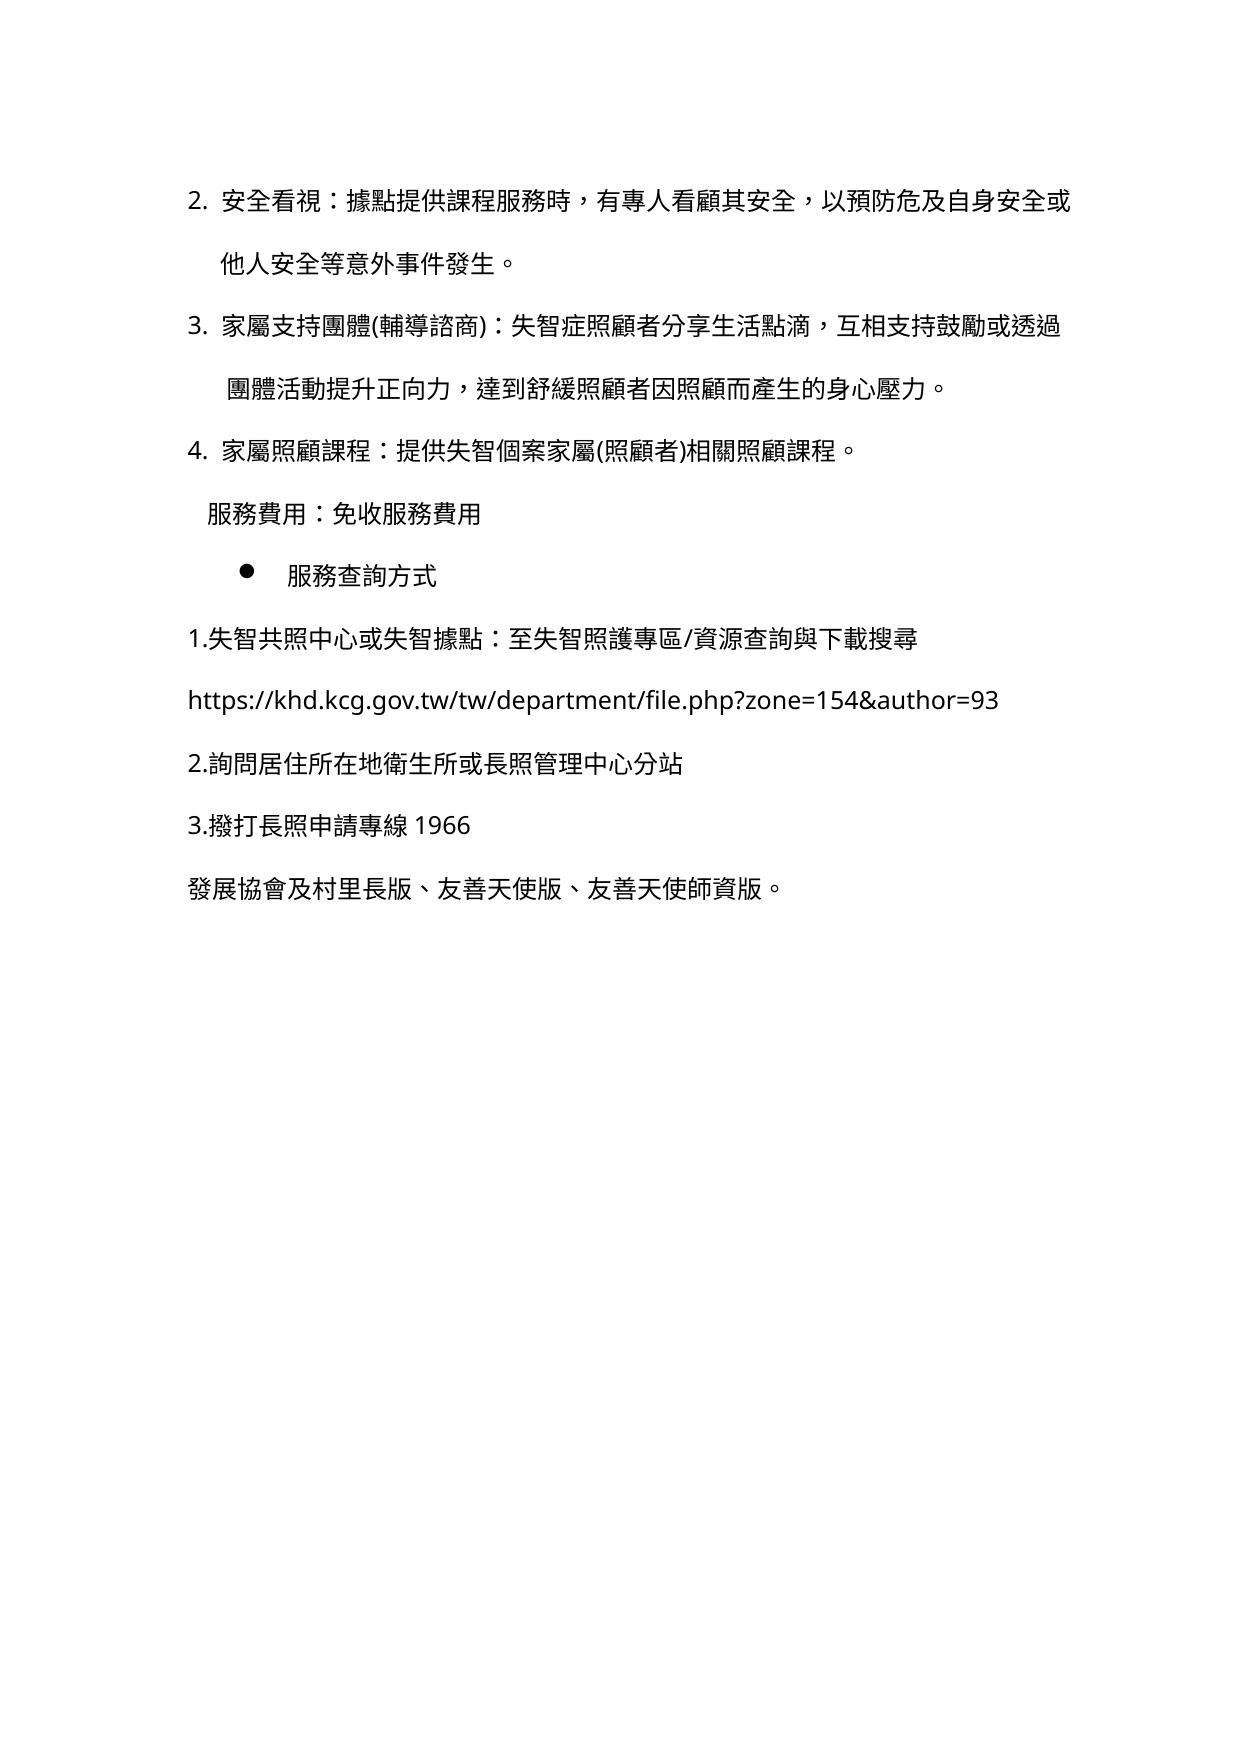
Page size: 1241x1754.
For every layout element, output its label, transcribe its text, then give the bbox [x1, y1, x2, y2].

text 他人安全等意外事件發生。 [187, 221, 1122, 283]
text 2.詢問居住所在地衛生所或長照管理中心分站 [187, 721, 1122, 783]
text 團體活動提升正向力，達到舒緩照顧者因照顧而產生的身心壓力。 [187, 346, 1122, 408]
text 發展協會及村里長版、友善天使版、友善天使師資版。 [187, 846, 1122, 908]
text 2. 安全看視：據點提供課程服務時，有專人看顧其安全，以預防危及自身安全或 [187, 158, 1122, 221]
text 服務費用：免收服務費用 [187, 471, 1122, 533]
list 服務查詢方式 [237, 533, 1122, 596]
text 1.失智共照中心或失智據點：至失智照護專區/資源查詢與下載搜尋 https://khd.kcg.gov.tw/tw/department/file.php?zone=154&author=93 [187, 596, 1122, 721]
text 4. 家屬照顧課程：提供失智個案家屬(照顧者)相關照顧課程。 [187, 408, 1122, 471]
text 3.撥打長照申請專線1966 [187, 783, 1122, 846]
text 3. 家屬支持團體(輔導諮商)：失智症照顧者分享生活點滴，互相支持鼓勵或透過 [187, 283, 1122, 346]
